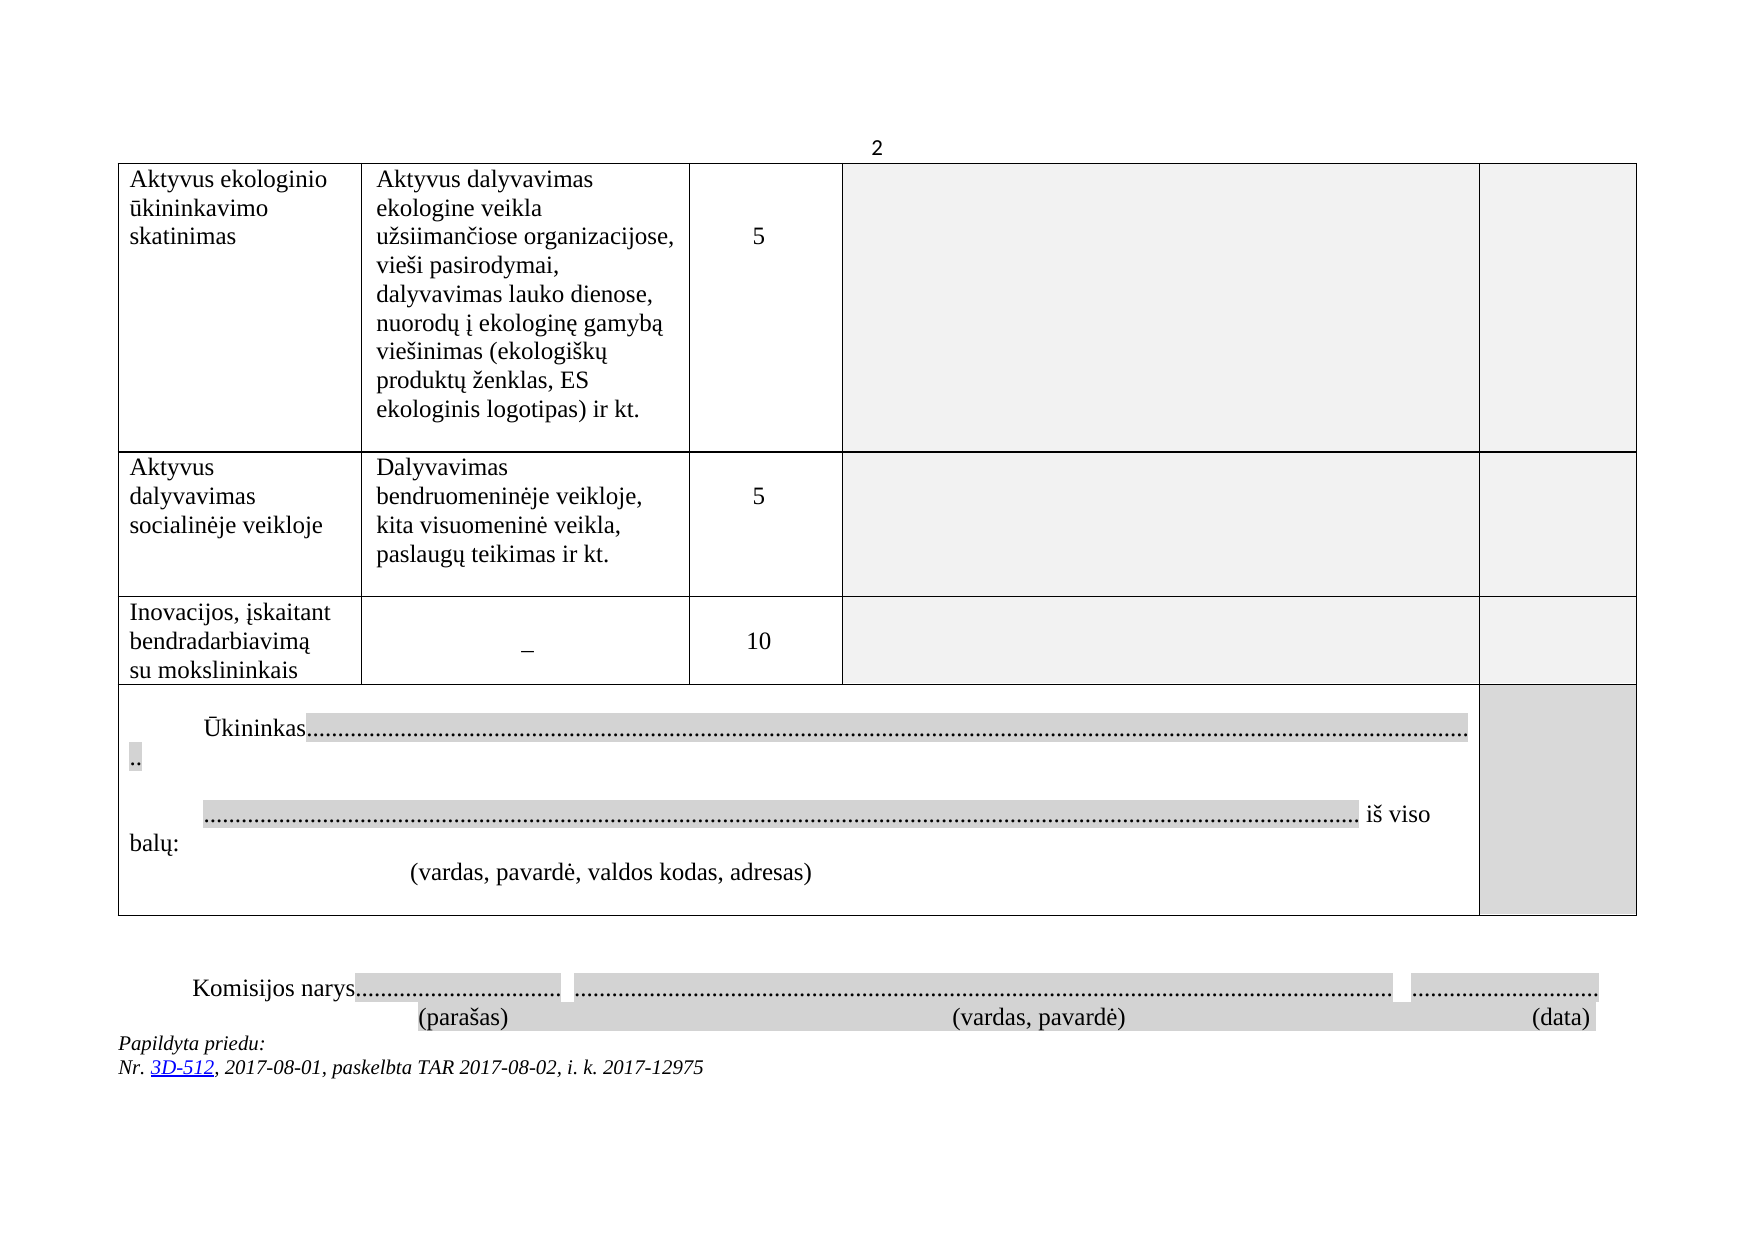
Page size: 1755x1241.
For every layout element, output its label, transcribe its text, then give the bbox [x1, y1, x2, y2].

table_cell 10 [690, 597, 842, 683]
table_cell [1480, 164, 1636, 451]
table_cell Dalyvavimas bendruomeninėje veikloje, kita visuomeninė veikla, paslaugų teikimas ir kt. [362, 453, 689, 596]
text Nr. 3D-512, 2017-08-01, paskelbta TAR 2017-08-02, i. k. 2017-12975 [118, 1055, 1636, 1079]
table_cell [1480, 597, 1636, 683]
table_cell [843, 453, 1479, 596]
table_cell [843, 164, 1479, 451]
table_cell 5 [690, 453, 842, 596]
text (parašas) (vardas, pavardė) (data) [343, 1002, 1639, 1031]
table_cell Aktyvus ekologinio ūkininkavimo skatinimas [119, 164, 361, 451]
table_cell 5 [690, 164, 842, 451]
table_cell Aktyvus dalyvavimas ekologine veikla užsiimančiose organizacijose, vieši pasirodymai, dalyvavimas lauko dienose, nuorodų į ekologinę gamybą viešinimas (ekologiškų produktų ženklas, ES ekologinis logotipas) ir kt. [362, 164, 689, 451]
table_cell Inovacijos, įskaitant bendradarbiavimą su mokslininkais [119, 597, 361, 683]
table_cell [843, 597, 1479, 683]
table_cell [1480, 685, 1636, 914]
text Papildyta priedu: [118, 1031, 1636, 1055]
table_cell [1480, 453, 1636, 596]
table_cell Aktyvus dalyvavimas socialinėje veikloje [119, 453, 361, 596]
table_cell Ūkininkas............................................................................................................................................................................................ ......................................................................................................................................................................................... iš viso balų: (vardas, pavardė, valdos kodas, adresas) [119, 685, 1479, 914]
table_cell _ [362, 597, 689, 683]
text Komisijos narys................................. ................................................................................................................................... .............................. [118, 973, 1639, 1002]
